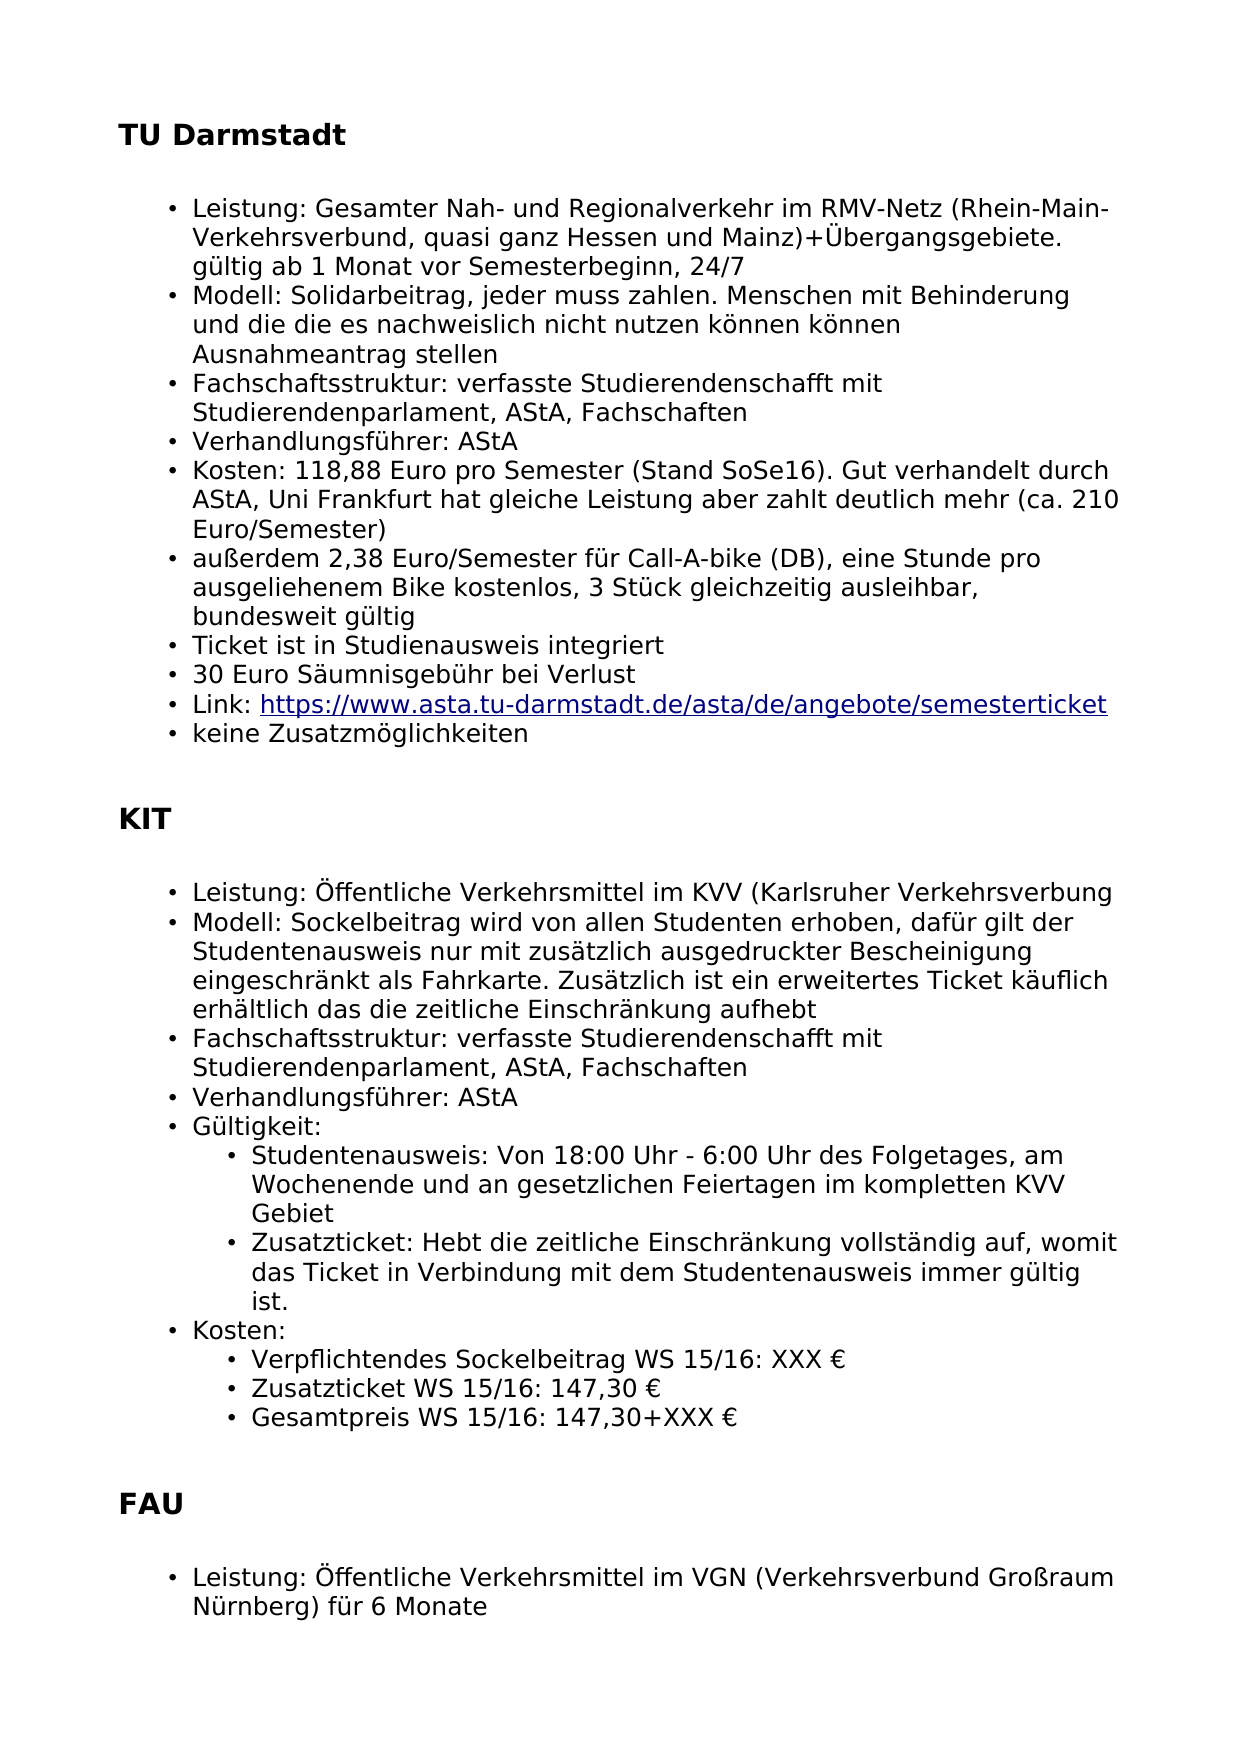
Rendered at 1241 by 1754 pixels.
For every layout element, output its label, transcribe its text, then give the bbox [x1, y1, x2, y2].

list Studentenausweis: Von 18:00 Uhr - 6:00 Uhr des Folgetages, am Wochenende und an gesetzlichen Feiertagen im kompletten KVV Gebiet [236, 1141, 1122, 1229]
list Link: https://www.asta.tu-darmstadt.de/asta/de/angebote/semesterticket [177, 690, 1122, 719]
list Ticket ist in Studienausweis integriert [177, 632, 1122, 661]
list Fachschaftsstruktur: verfasste Studierendenschafft mit Studierendenparlament, AStA, Fachschaften [177, 1024, 1122, 1083]
list Gültigkeit: [177, 1112, 1122, 1141]
list Leistung: Öffentliche Verkehrsmittel im KVV (Karlsruher Verkehrsverbung [177, 879, 1122, 908]
list Fachschaftsstruktur: verfasste Studierendenschafft mit Studierendenparlament, AStA, Fachschaften [177, 369, 1122, 427]
list Verhandlungsführer: AStA [177, 427, 1122, 457]
subtitle KIT [118, 803, 1122, 837]
list 30 Euro Säumnisgebühr bei Verlust [177, 661, 1122, 690]
list Modell: Sockelbeitrag wird von allen Studenten erhoben, dafür gilt der Studentenausweis nur mit zusätzlich ausgedruckter Bescheinigung eingeschränkt als Fahrkarte. Zusätzlich ist ein erweitertes Ticket käuflich erhältlich das die zeitliche Einschränkung aufhebt [177, 908, 1122, 1024]
list Zusatzticket: Hebt die zeitliche Einschränkung vollständig auf, womit das Ticket in Verbindung mit dem Studentenausweis immer gültig ist. [236, 1229, 1122, 1316]
list außerdem 2,38 Euro/Semester für Call-A-bike (DB), eine Stunde pro ausgeliehenem Bike kostenlos, 3 Stück gleichzeitig ausleihbar, bundesweit gültig [177, 544, 1122, 632]
subtitle FAU [118, 1487, 1122, 1521]
list Verpflichtendes Sockelbeitrag WS 15/16: XXX € [236, 1345, 1122, 1374]
list Kosten: [177, 1316, 1122, 1345]
list keine Zusatzmöglichkeiten [177, 719, 1122, 748]
list Leistung: Gesamter Nah- und Regionalverkehr im RMV-Netz (Rhein-Main-Verkehrsverbund, quasi ganz Hessen und Mainz)+Übergangsgebiete. gültig ab 1 Monat vor Semesterbeginn, 24/7 [177, 194, 1122, 282]
list Verhandlungsführer: AStA [177, 1083, 1122, 1112]
list Modell: Solidarbeitrag, jeder muss zahlen. Menschen mit Behinderung und die die es nachweislich nicht nutzen können können Ausnahmeantrag stellen [177, 282, 1122, 369]
list Gesamtpreis WS 15/16: 147,30+XXX € [236, 1404, 1122, 1433]
list Kosten: 118,88 Euro pro Semester (Stand SoSe16). Gut verhandelt durch AStA, Uni Frankfurt hat gleiche Leistung aber zahlt deutlich mehr (ca. 210 Euro/Semester) [177, 457, 1122, 544]
list Leistung: Öffentliche Verkehrsmittel im VGN (Verkehrsverbund Großraum Nürnberg) für 6 Monate [177, 1563, 1122, 1622]
subtitle TU Darmstadt [118, 118, 1122, 152]
list Zusatzticket WS 15/16: 147,30 € [236, 1374, 1122, 1404]
